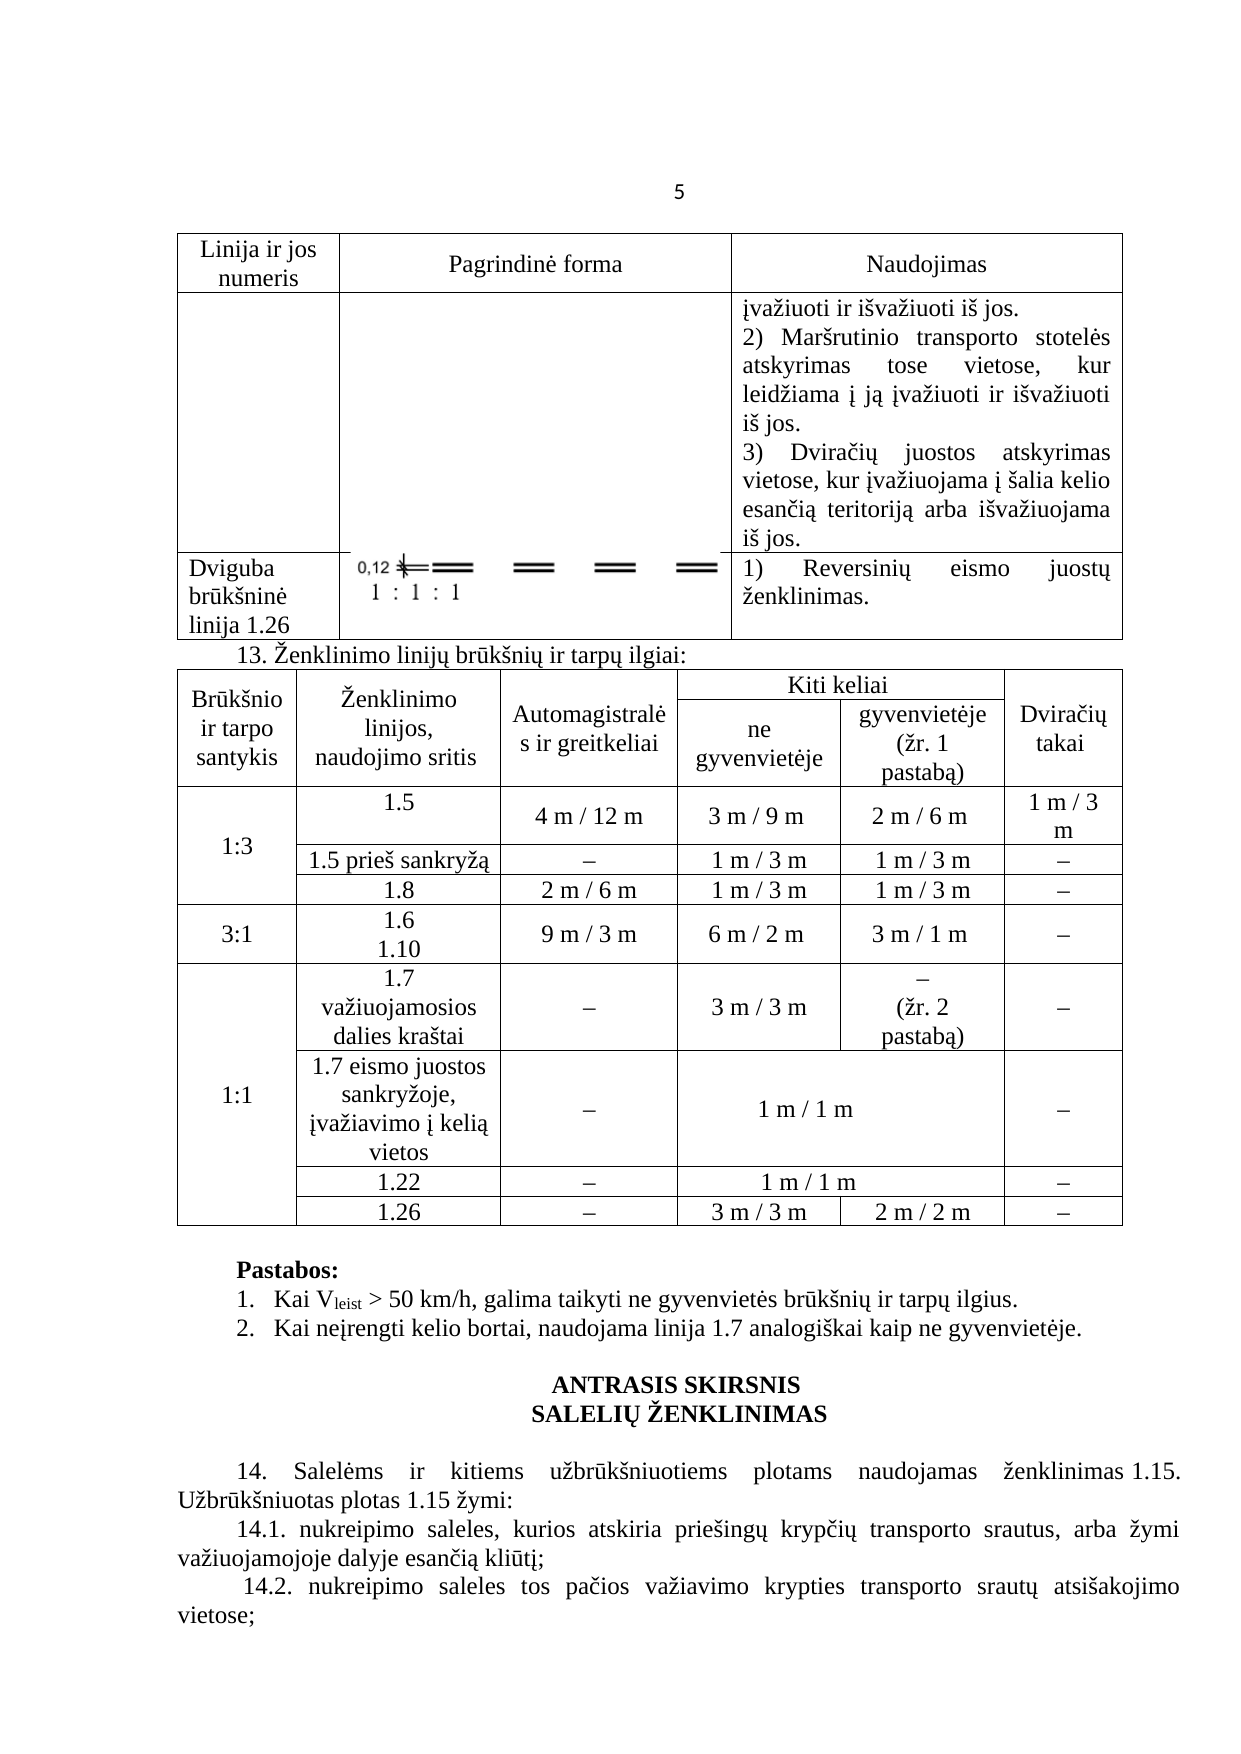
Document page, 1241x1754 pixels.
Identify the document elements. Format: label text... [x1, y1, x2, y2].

text 1. Kai Vleist > 50 km/h, galima taikyti ne gyvenvietės brūkšnių ir tarpų ilgius. [236, 1284, 1181, 1313]
table_cell 1 m / 3 m [678, 875, 840, 904]
table_cell 3 m / 3 m [678, 1197, 840, 1225]
table_cell 1.5 [297, 787, 500, 844]
table_cell 9 m / 3 m [501, 905, 677, 962]
table_cell 2 m / 2 m [841, 1197, 1004, 1225]
table_cell 1.8 [297, 875, 500, 904]
text 2. Kai neįrengti kelio bortai, naudojama linija 1.7 analogiškai kaip ne gyvenvietėje. [236, 1313, 1181, 1341]
text ANTRASIS skirsnis [177, 1370, 1181, 1399]
table_cell 1) Reversinių eismo juostų ženklinimas. [732, 553, 1122, 639]
text 13. Ženklinimo linijų brūkšnių ir tarpų ilgiai: [177, 640, 1181, 669]
table_cell 1.26 [297, 1197, 500, 1225]
table_header Pagrindinė forma [340, 234, 731, 292]
table_header Automagistralės ir greitkeliai [501, 670, 677, 786]
table_cell – [1005, 964, 1122, 1050]
table_cell gyvenvietėje (žr. 1 pastabą) [841, 700, 1004, 786]
table_cell 1 m / 3 m [841, 875, 1004, 904]
table_cell 2 m / 6 m [841, 787, 1004, 844]
table_header Dviračių takai [1005, 670, 1122, 786]
table_cell – [1005, 845, 1122, 874]
table_cell 3 m / 9 m [678, 787, 840, 844]
table_cell (ženklas) [340, 293, 731, 552]
table_header Naudojimas [732, 234, 1122, 292]
table_cell – [501, 964, 677, 1050]
text 14.1. nukreipimo saleles, kurios atskiria priešingų krypčių transporto srautus, arba žymi važiuojamojoje dalyje esančią kliūtį; [177, 1514, 1181, 1571]
table_cell 1 m / 1 m [678, 1167, 939, 1196]
table_cell – [1005, 1167, 1122, 1196]
table_cell 1 m / 1 m [678, 1051, 939, 1166]
table_cell 1:3 [178, 787, 296, 904]
table_cell 6 m / 2 m [678, 905, 840, 962]
text 14. Salelėms ir kitiems užbrūkšniuotiems plotams naudojamas ženklinimas 1.15. Užbrūkšniuotas plotas 1.15 žymi: [177, 1456, 1181, 1514]
text Salelių ženklinimas [177, 1399, 1181, 1428]
table_cell 2 m / 6 m [501, 875, 677, 904]
table_cell (ženklas) [340, 553, 731, 639]
table_cell 1 m / 3 m [678, 845, 840, 874]
table_cell [939, 1167, 1004, 1196]
table_header Kiti keliai [678, 670, 1004, 698]
table_cell – [501, 1167, 677, 1196]
table_header Ženklinimo linijos, naudojimo sritis [297, 670, 500, 786]
table_cell 3:1 [178, 905, 296, 962]
table_cell ne gyvenvietėje [678, 700, 840, 786]
table_cell – [1005, 1051, 1122, 1166]
table_cell [178, 293, 339, 552]
table_cell – [1005, 1197, 1122, 1225]
table_header Linija ir jos numeris [178, 234, 339, 292]
table_cell Dviguba brūkšninė linija 1.26 [178, 553, 339, 639]
table_cell – [501, 1197, 677, 1225]
table_cell – [1005, 905, 1122, 962]
table_cell – [501, 1051, 677, 1166]
table_cell – [1005, 875, 1122, 904]
table_cell 4 m / 12 m [501, 787, 677, 844]
table_cell 1:1 [178, 964, 296, 1225]
table_cell 1.6 1.10 [297, 905, 500, 962]
table_cell [939, 1051, 1004, 1166]
table_cell – [501, 845, 677, 874]
table_cell – (žr. 2 pastabą) [841, 964, 1004, 1050]
text 14.2. nukreipimo saleles tos pačios važiavimo krypties transporto srautų atsišakojimo vietose; [177, 1571, 1181, 1629]
table_cell 1 m / 3 m [841, 845, 1004, 874]
table_cell 1.7 važiuojamosios dalies kraštai [297, 964, 500, 1050]
text Pastabos: [177, 1255, 1181, 1284]
table_cell 1.22 [297, 1167, 500, 1196]
table_cell įvažiuoti ir išvažiuoti iš jos. 2) Maršrutinio transporto stotelės atskyrimas tose vietose, kur leidžiama į ją įvažiuoti ir išvažiuoti iš jos. 3) Dviračių juostos atskyrimas vietose, kur įvažiuojama į šalia kelio esančią teritoriją arba išvažiuojama iš jos. [732, 293, 1122, 552]
table_cell 3 m / 3 m [678, 964, 840, 1050]
table_cell 1.7 eismo juostos sankryžoje, įvažiavimo į kelią vietos [297, 1051, 500, 1166]
table_cell 1 m / 3 m [1005, 787, 1122, 844]
table_header Brūkšnio ir tarpo santykis [178, 670, 296, 786]
table_cell 3 m / 1 m [841, 905, 1004, 962]
table_cell 1.5 prieš sankryžą [297, 845, 500, 874]
